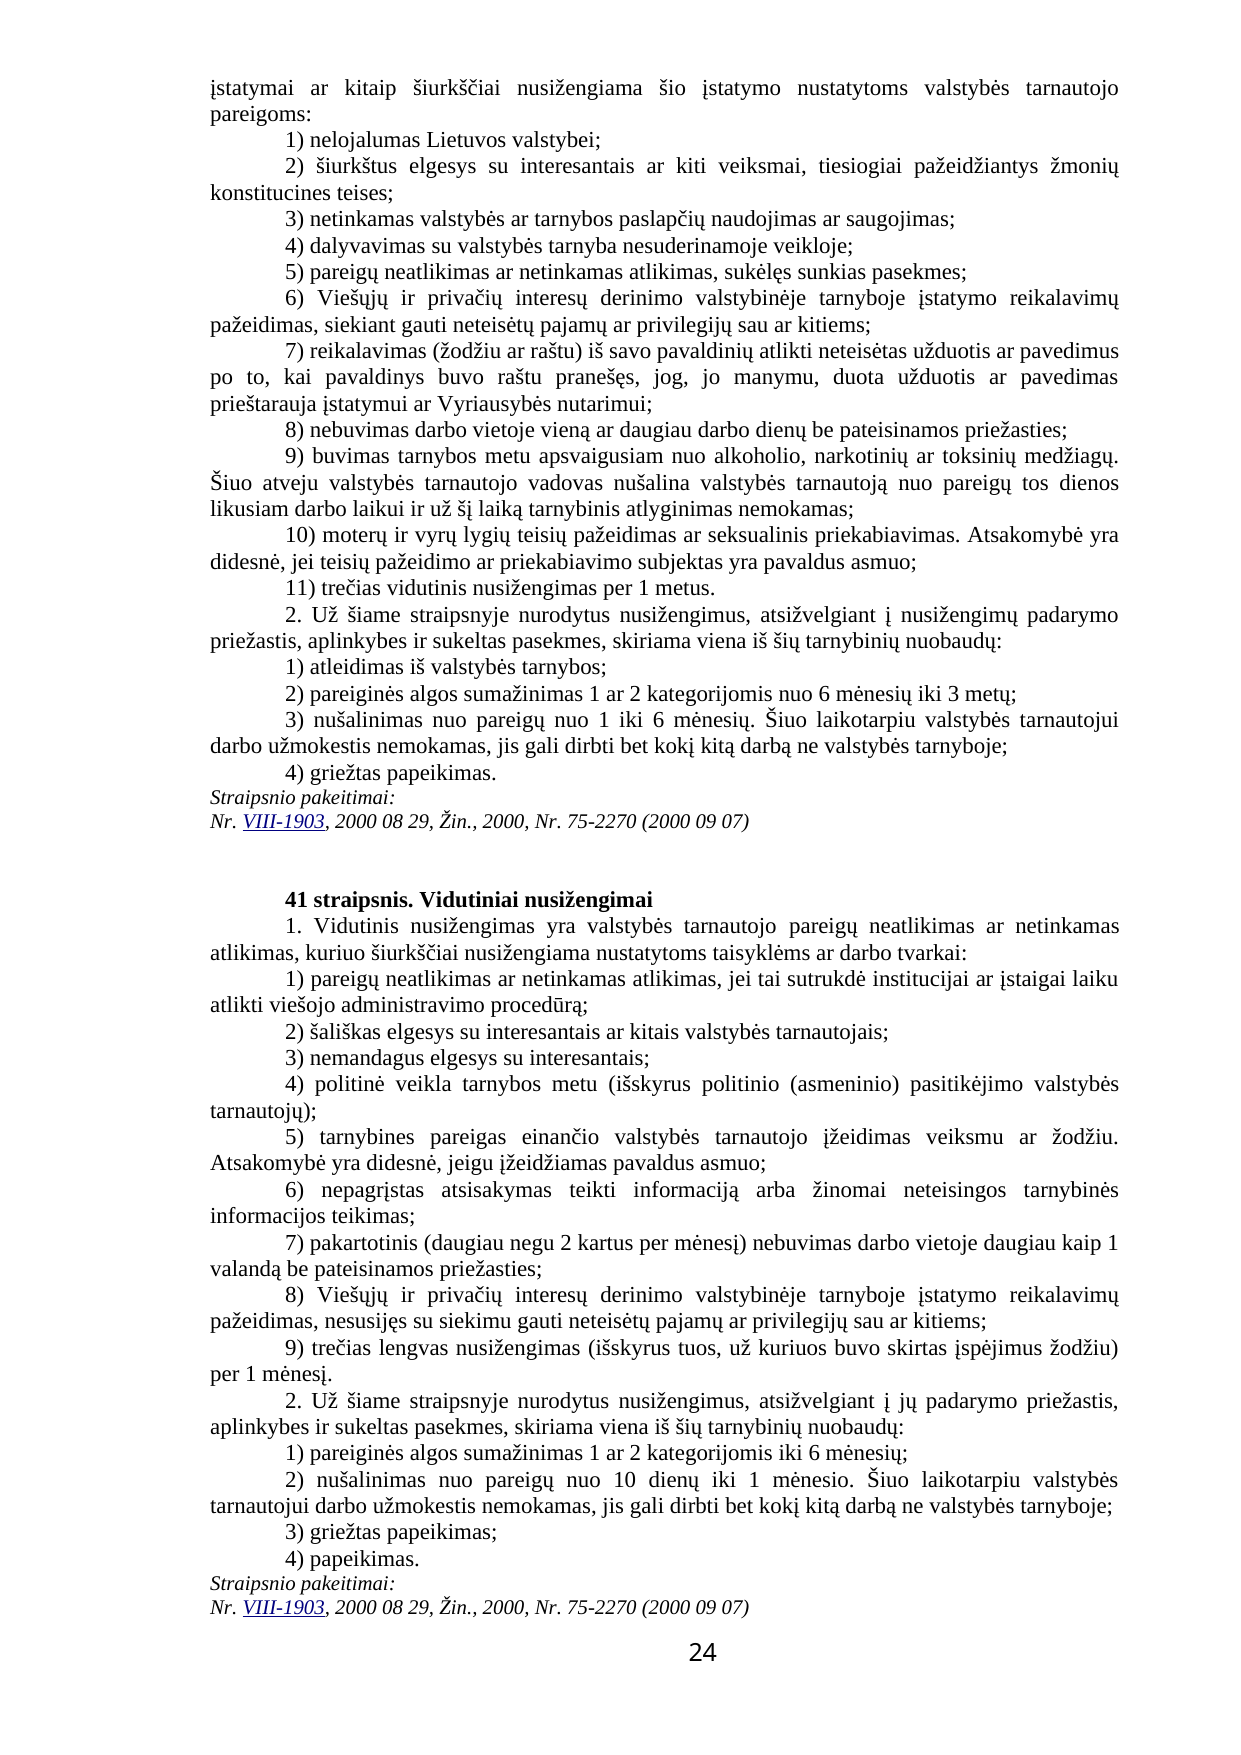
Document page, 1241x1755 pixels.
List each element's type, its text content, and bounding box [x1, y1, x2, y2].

text 9) buvimas tarnybos metu apsvaigusiam nuo alkoholio, narkotinių ar toksinių medžiagų. Šiuo atveju valstybės tarnautojo vadovas nušalina valstybės tarnautoją nuo pareigų tos dienos likusiam darbo laikui ir už šį laiką tarnybinis atlyginimas nemokamas; [210, 442, 1120, 522]
text Nr. VIII-1903, 2000 08 29, Žin., 2000, Nr. 75-2270 (2000 09 07) [210, 1595, 1120, 1619]
text 2. Už šiame straipsnyje nurodytus nusižengimus, atsižvelgiant į nusižengimų padarymo priežastis, aplinkybes ir sukeltas pasekmes, skiriama viena iš šių tarnybinių nuobaudų: [210, 601, 1120, 653]
text 4) politinė veikla tarnybos metu (išskyrus politinio (asmeninio) pasitikėjimo valstybės tarnautojų); [210, 1070, 1120, 1123]
text 5) tarnybines pareigas einančio valstybės tarnautojo įžeidimas veiksmu ar žodžiu. Atsakomybė yra didesnė, jeigu įžeidžiamas pavaldus asmuo; [210, 1123, 1120, 1176]
text 2) nušalinimas nuo pareigų nuo 10 dienų iki 1 mėnesio. Šiuo laikotarpiu valstybės tarnautojui darbo užmokestis nemokamas, jis gali dirbti bet kokį kitą darbą ne valstybės tarnyboje; [210, 1466, 1120, 1518]
text 1) atleidimas iš valstybės tarnybos; [210, 653, 1120, 680]
text 7) reikalavimas (žodžiu ar raštu) iš savo pavaldinių atlikti neteisėtas užduotis ar pavedimus po to, kai pavaldinys buvo raštu pranešęs, jog, jo manymu, duota užduotis ar pavedimas prieštarauja įstatymui ar Vyriausybės nutarimui; [210, 337, 1120, 416]
text 3) griežtas papeikimas; [210, 1518, 1120, 1545]
text 6) Viešųjų ir privačių interesų derinimo valstybinėje tarnyboje įstatymo reikalavimų pažeidimas, siekiant gauti neteisėtų pajamų ar privilegijų sau ar kitiems; [210, 284, 1120, 337]
text 6) nepagrįstas atsisakymas teikti informaciją arba žinomai neteisingos tarnybinės informacijos teikimas; [210, 1176, 1120, 1228]
text 2) šališkas elgesys su interesantais ar kitais valstybės tarnautojais; [210, 1018, 1120, 1044]
text 2) pareiginės algos sumažinimas 1 ar 2 kategorijomis nuo 6 mėnesių iki 3 metų; [210, 680, 1120, 706]
text 4) papeikimas. [210, 1545, 1120, 1571]
text 2. Už šiame straipsnyje nurodytus nusižengimus, atsižvelgiant į jų padarymo priežastis, aplinkybes ir sukeltas pasekmes, skiriama viena iš šių tarnybinių nuobaudų: [210, 1387, 1120, 1439]
text 4) dalyvavimas su valstybės tarnyba nesuderinamoje veikloje; [210, 232, 1120, 258]
text 8) Viešųjų ir privačių interesų derinimo valstybinėje tarnyboje įstatymo reikalavimų pažeidimas, nesusijęs su siekimu gauti neteisėtų pajamų ar privilegijų sau ar kitiems; [210, 1281, 1120, 1334]
text 8) nebuvimas darbo vietoje vieną ar daugiau darbo dienų be pateisinamos priežasties; [210, 416, 1120, 442]
text 9) trečias lengvas nusižengimas (išskyrus tuos, už kuriuos buvo skirtas įspėjimus žodžiu) per 1 mėnesį. [210, 1334, 1120, 1387]
text 41 straipsnis. Vidutiniai nusižengimai [210, 886, 1120, 912]
text 10) moterų ir vyrų lygių teisių pažeidimas ar seksualinis priekabiavimas. Atsakomybė yra didesnė, jei teisių pažeidimo ar priekabiavimo subjektas yra pavaldus asmuo; [210, 522, 1120, 574]
text 1. Vidutinis nusižengimas yra valstybės tarnautojo pareigų neatlikimas ar netinkamas atlikimas, kuriuo šiurkščiai nusižengiama nustatytoms taisyklėms ar darbo tvarkai: [210, 912, 1120, 965]
text 1) nelojalumas Lietuvos valstybei; [210, 126, 1120, 153]
text Nr. VIII-1903, 2000 08 29, Žin., 2000, Nr. 75-2270 (2000 09 07) [210, 809, 1120, 833]
text Straipsnio pakeitimai: [210, 1571, 1120, 1595]
text 11) trečias vidutinis nusižengimas per 1 metus. [210, 574, 1120, 601]
text įstatymai ar kitaip šiurkščiai nusižengiama šio įstatymo nustatytoms valstybės tarnautojo pareigoms: [210, 73, 1120, 126]
text 3) netinkamas valstybės ar tarnybos paslapčių naudojimas ar saugojimas; [210, 205, 1120, 232]
text 1) pareigų neatlikimas ar netinkamas atlikimas, jei tai sutrukdė institucijai ar įstaigai laiku atlikti viešojo administravimo procedūrą; [210, 965, 1120, 1018]
text Straipsnio pakeitimai: [210, 785, 1120, 809]
text 4) griežtas papeikimas. [210, 759, 1120, 785]
text 2) šiurkštus elgesys su interesantais ar kiti veiksmai, tiesiogiai pažeidžiantys žmonių konstitucines teises; [210, 153, 1120, 205]
text 7) pakartotinis (daugiau negu 2 kartus per mėnesį) nebuvimas darbo vietoje daugiau kaip 1 valandą be pateisinamos priežasties; [210, 1228, 1120, 1281]
text 1) pareiginės algos sumažinimas 1 ar 2 kategorijomis iki 6 mėnesių; [210, 1439, 1120, 1466]
text 3) nemandagus elgesys su interesantais; [210, 1044, 1120, 1070]
text 3) nušalinimas nuo pareigų nuo 1 iki 6 mėnesių. Šiuo laikotarpiu valstybės tarnautojui darbo užmokestis nemokamas, jis gali dirbti bet kokį kitą darbą ne valstybės tarnyboje; [210, 706, 1120, 759]
text 5) pareigų neatlikimas ar netinkamas atlikimas, sukėlęs sunkias pasekmes; [210, 258, 1120, 284]
